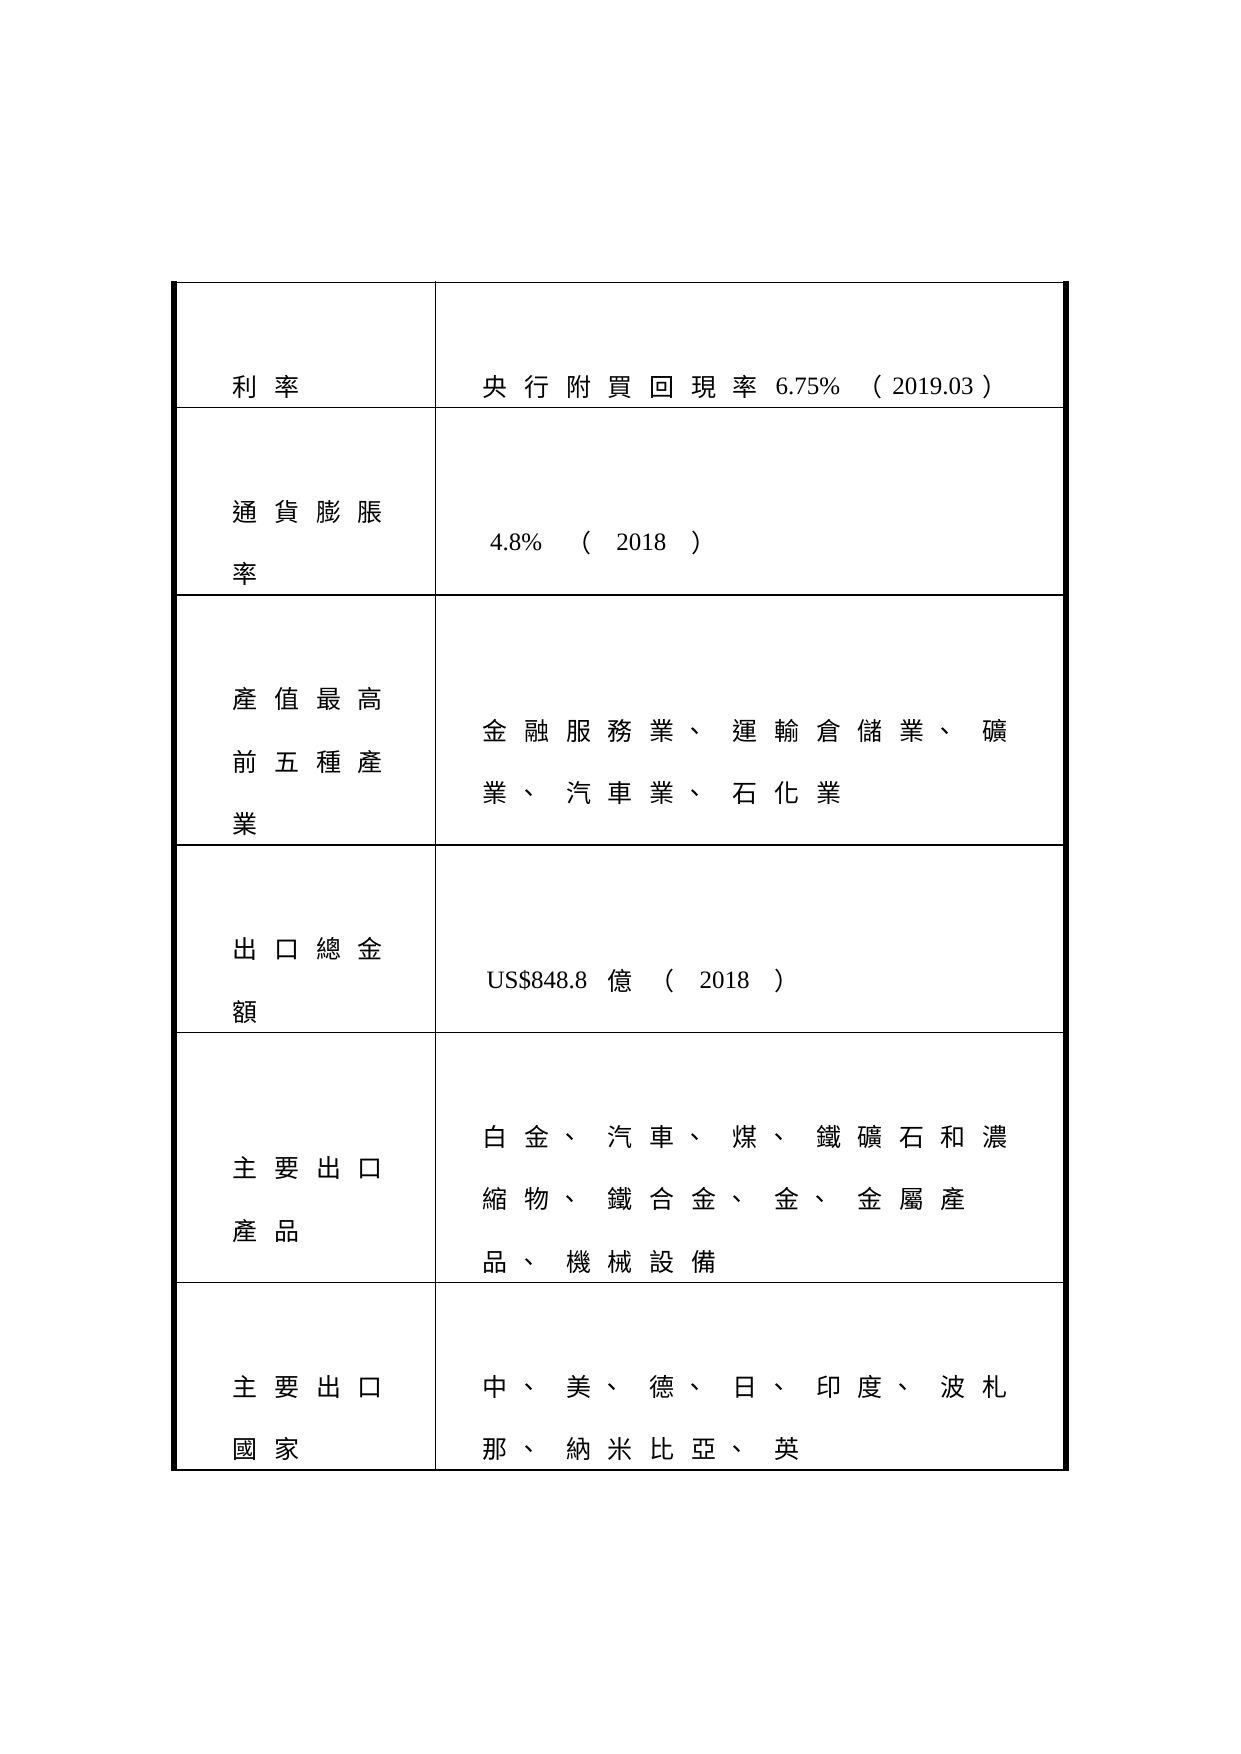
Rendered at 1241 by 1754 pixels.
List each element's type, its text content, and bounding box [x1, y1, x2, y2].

table_cell 4.8%（2018） [436, 408, 1063, 594]
table_cell 主要出口產品 [177, 1033, 435, 1281]
table_cell 中、美、德、日、印度、波札那、納米比亞、英 [436, 1283, 1063, 1469]
table_cell US$848.8億（2018） [436, 846, 1063, 1031]
table_cell 利率 [177, 283, 435, 406]
table_cell 金融服務業、運輸倉儲業、礦業、汽車業、石化業 [436, 596, 1063, 844]
table_cell 通貨膨脹率 [177, 408, 435, 594]
table_cell 央行附買回現率6.75%（2019.03） [436, 283, 1063, 406]
table_cell 出口總金額 [177, 846, 435, 1031]
table_cell 產值最高前五種產業 [177, 596, 435, 844]
table_cell 白金、汽車、煤、鐵礦石和濃縮物、鐵合金、金、金屬產品、機械設備 [436, 1033, 1063, 1281]
table_cell 主要出口國家 [177, 1283, 435, 1469]
